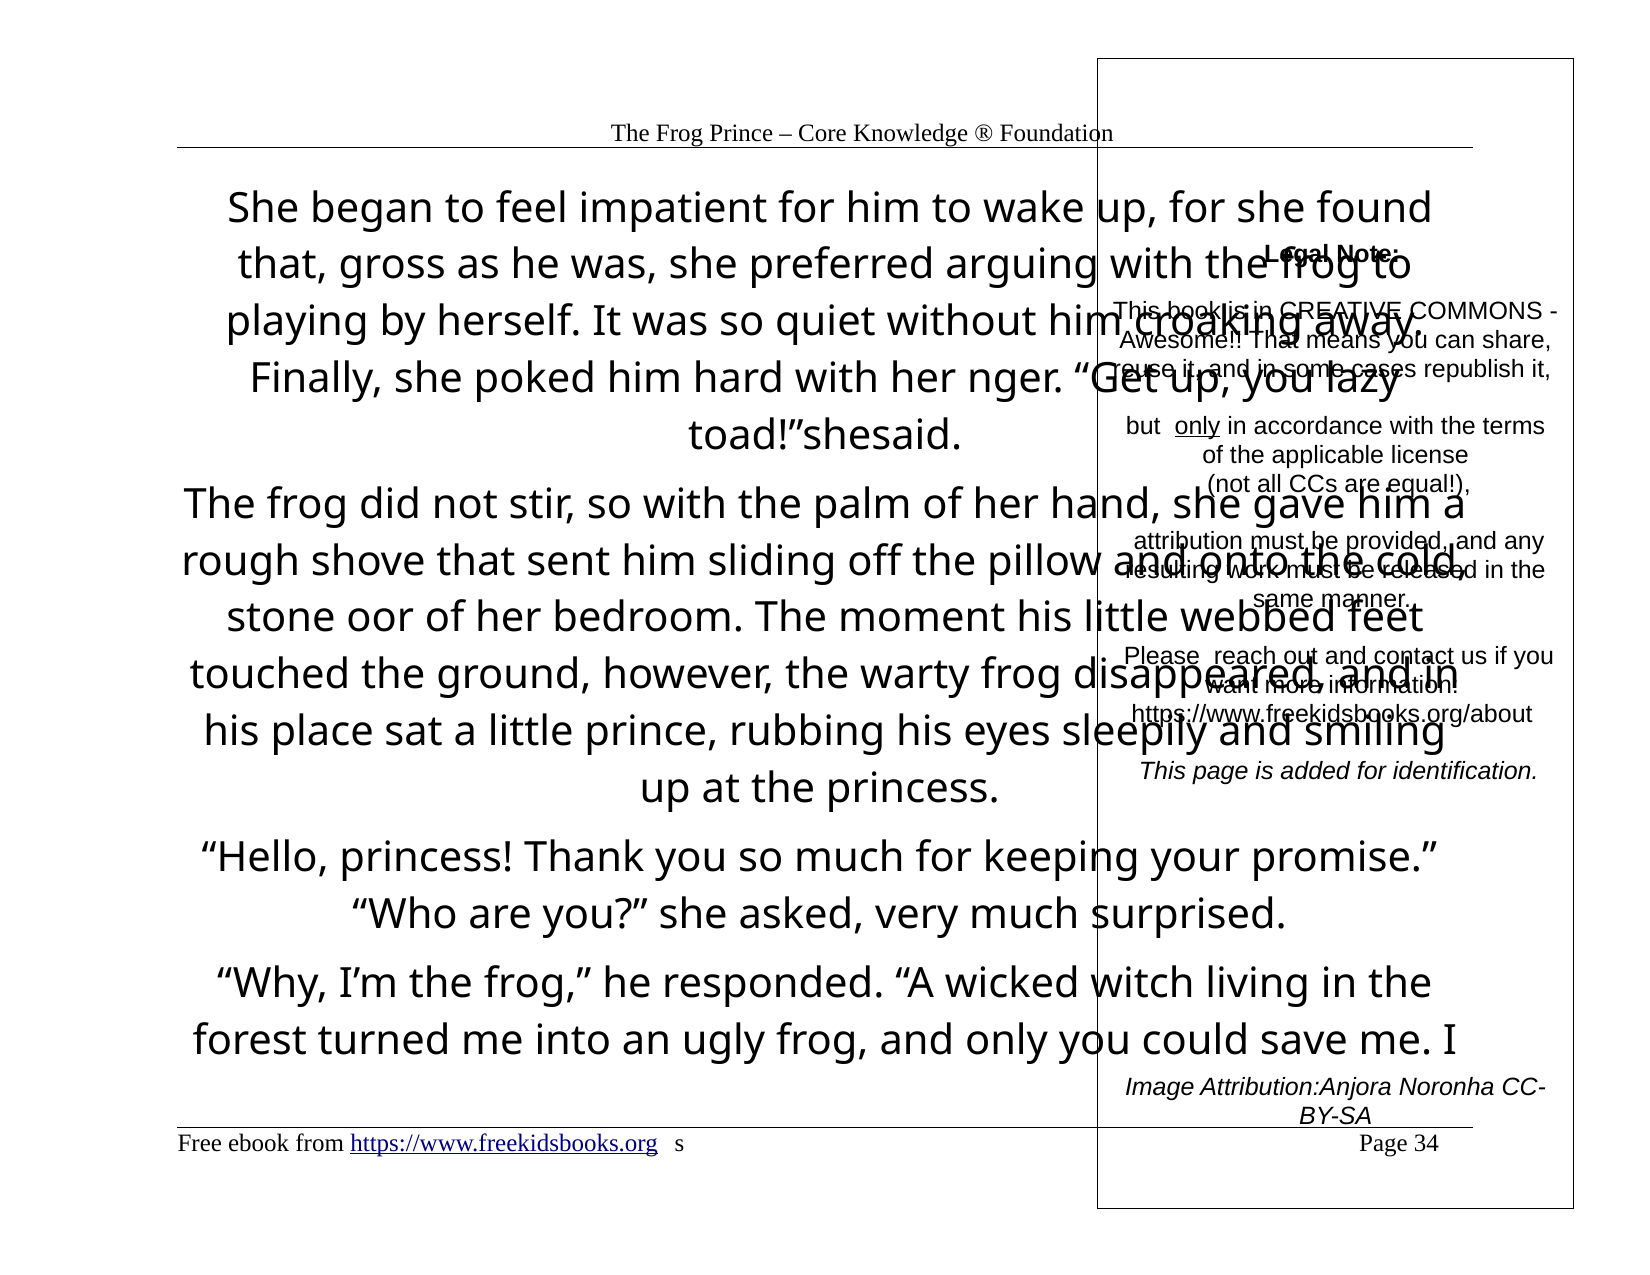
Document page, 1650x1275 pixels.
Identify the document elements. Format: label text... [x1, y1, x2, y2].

text “Why, I’m the frog,” he responded. “A wicked witch living in the forest turned me into an ugly frog, and only you could save me. I knew that your heart was just as golden as your plate and your ball—and I was right! [1098, 953, 1473, 1066]
text She began to feel impatient for him to wake up, for she found that, gross as he was, she preferred arguing with the frog to playing by herself. It was so quiet without him croaking away. Finally, she poked him hard with her nger. “Get up, you lazy toad!”shesaid. [1098, 177, 1473, 461]
text “Who are you?” she asked, very much surprised. [177, 884, 1097, 940]
text “Hello, princess! Thank you so much for keeping your promise.” [1098, 827, 1473, 884]
text “Hello, princess! Thank you so much for keeping your promise.” [177, 827, 1097, 884]
text “Why, I’m the frog,” he responded. “A wicked witch living in the forest turned me into an ugly frog, and only you could save me. I knew that your heart was just as golden as your plate and your ball—and I was right! [177, 953, 1097, 1066]
text The frog did not stir, so with the palm of her hand, she gave him a rough shove that sent him sliding off the pillow and onto the cold, stone oor of her bedroom. The moment his little webbed feet touched the ground, however, the warty frog disappeared, and in his place sat a little prince, rubbing his eyes sleepily and smiling up at the princess. [1098, 474, 1473, 814]
text She began to feel impatient for him to wake up, for she found that, gross as he was, she preferred arguing with the frog to playing by herself. It was so quiet without him croaking away. Finally, she poked him hard with her nger. “Get up, you lazy toad!”shesaid. [177, 177, 1097, 461]
text The frog did not stir, so with the palm of her hand, she gave him a rough shove that sent him sliding off the pillow and onto the cold, stone oor of her bedroom. The moment his little webbed feet touched the ground, however, the warty frog disappeared, and in his place sat a little prince, rubbing his eyes sleepily and smiling up at the princess. [177, 474, 1097, 814]
text “Who are you?” she asked, very much surprised. [1098, 884, 1473, 940]
